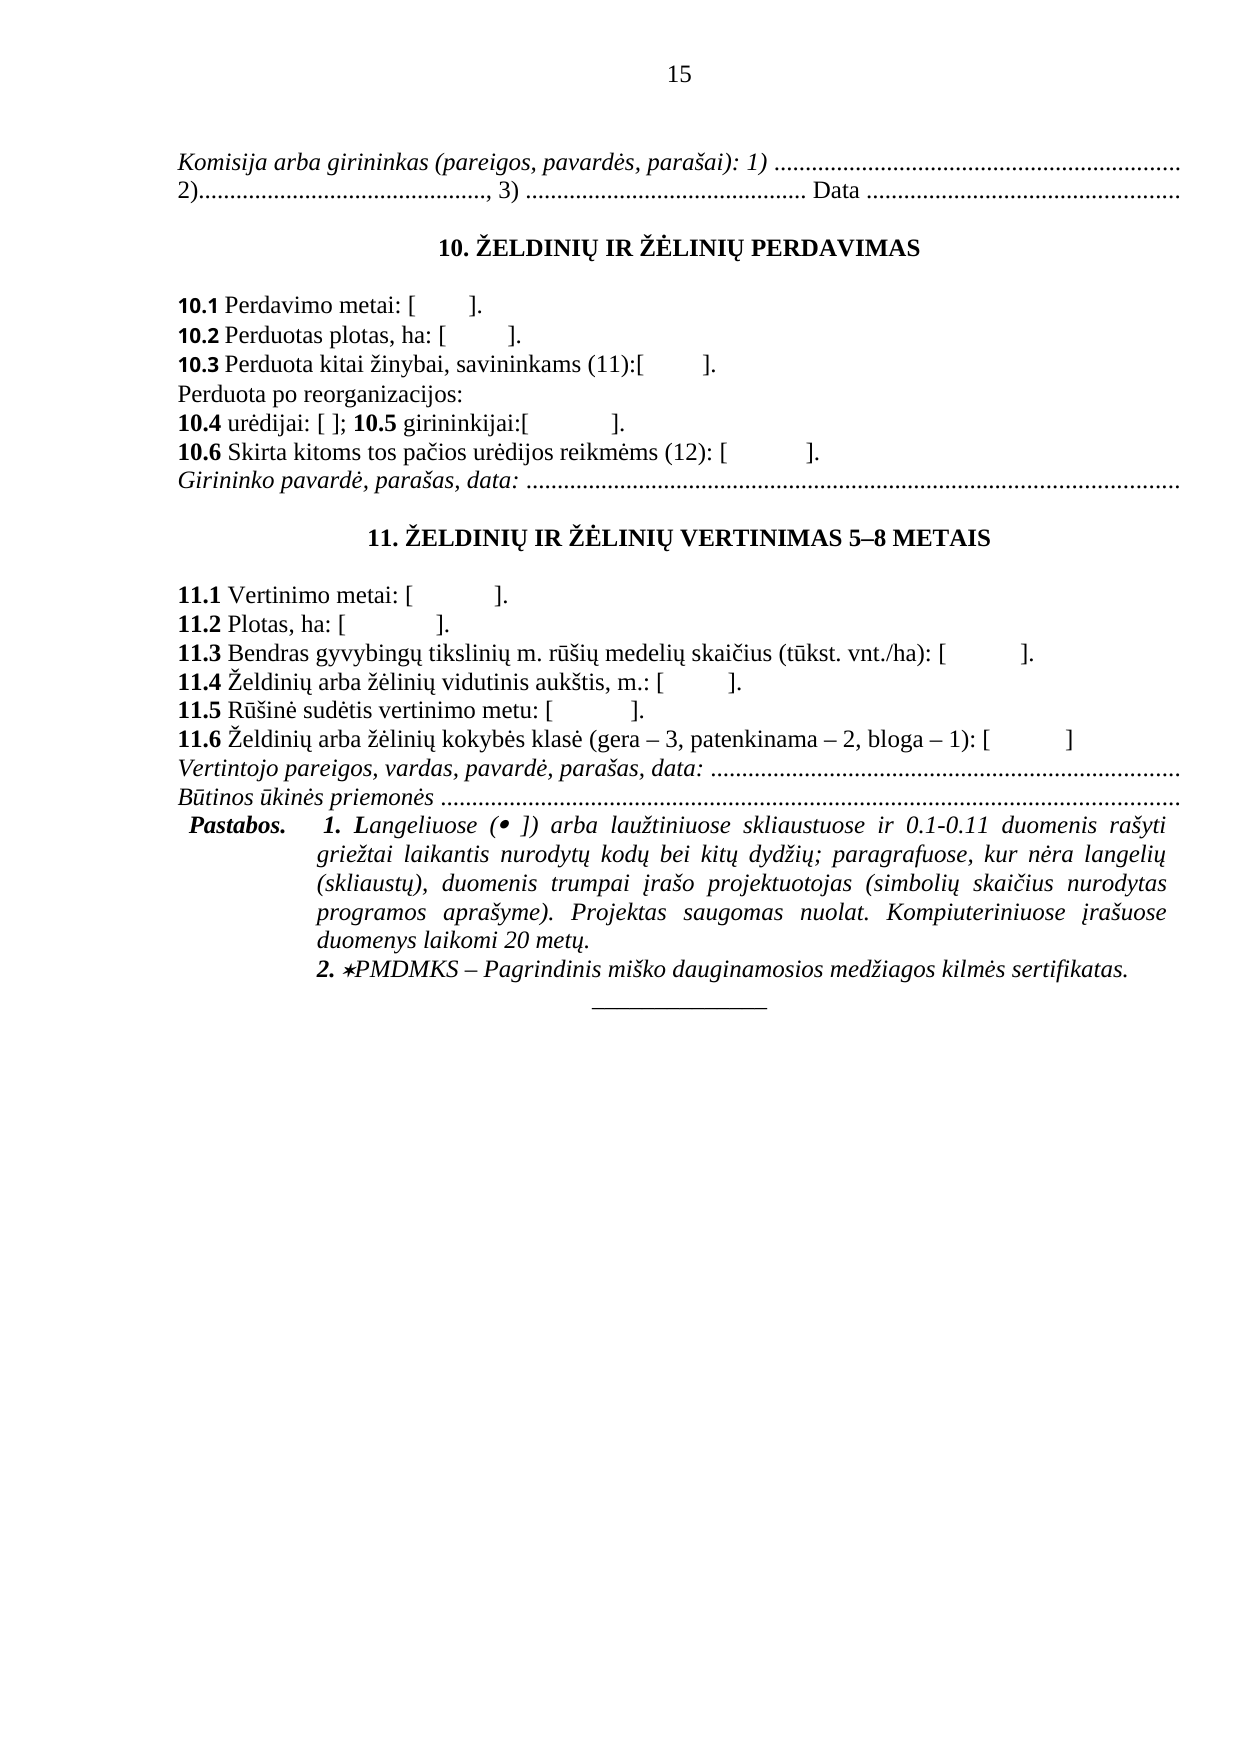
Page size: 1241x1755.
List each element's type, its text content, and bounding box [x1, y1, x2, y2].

table_header 1. Langeliuose ( ]) arba laužtiniuose skliaustuose ir 0.1-0.11 duomenis rašyti griežtai laikantis nurodytų kodų bei kitų dydžių; paragrafuose, kur nėra langelių (skliaustų), duomenis trumpai įrašo projektuotojas (simbolių skaičius nurodytas programos aprašyme). Projektas saugomas nuolat. Kompiuteriniuose įrašuose duomenys laikomi 20 metų. [305, 810, 1181, 954]
text Būtinos ūkinės priemonės [177, 782, 1181, 810]
table_cell 2. PMDMKS – Pagrindinis miško dauginamosios medžiagos kilmės sertifikatas. [305, 954, 1181, 983]
text 10.4 urėdijai: [ ]; 10.5 girininkijai:[ ]. [177, 408, 1181, 437]
text 10.1 Perdavimo metai: [ ]. [177, 291, 1181, 320]
text 2).............................................., 3) ............................................. Data [177, 176, 1181, 204]
text 11.4 Želdinių arba žėlinių vidutinis aukštis, m.: [ ]. [177, 667, 1181, 695]
text 10. ŽELDINIŲ IR ŽĖLINIŲ PERDAVIMAS [177, 233, 1181, 262]
text ______________ [177, 983, 1181, 1012]
text Girininko pavardė, parašas, data: [177, 465, 1181, 494]
text Perduota po reorganizacijos: [177, 379, 1181, 408]
text Vertintojo pareigos, vardas, pavardė, parašas, data: [177, 753, 1181, 782]
text 11.6 Želdinių arba žėlinių kokybės klasė (gera – 3, patenkinama – 2, bloga – 1): [ ] [177, 724, 1181, 753]
table_cell [177, 954, 305, 983]
table_header Pastabos. [177, 810, 305, 954]
text Komisija arba girininkas (pareigos, pavardės, parašai): 1) [177, 147, 1181, 176]
text 10.3 Perduota kitai žinybai, savininkams (11):[ ]. [177, 349, 1181, 379]
text 11. ŽELDINIŲ IR ŽĖLINIŲ VERTINIMAS 5–8 METAIS [177, 523, 1181, 552]
text 10.6 Skirta kitoms tos pačios urėdijos reikmėms (12): [ ]. [177, 437, 1181, 465]
text 11.2 Plotas, ha: [ ]. [177, 609, 1181, 638]
text 11.3 Bendras gyvybingų tikslinių m. rūšių medelių skaičius (tūkst. vnt./ha): [ ]. [177, 638, 1181, 667]
text 10.2 Perduotas plotas, ha: [ ]. [177, 320, 1181, 349]
text 11.5 Rūšinė sudėtis vertinimo metu: [ ]. [177, 695, 1181, 724]
text 11.1 Vertinimo metai: [ ]. [177, 580, 1181, 609]
